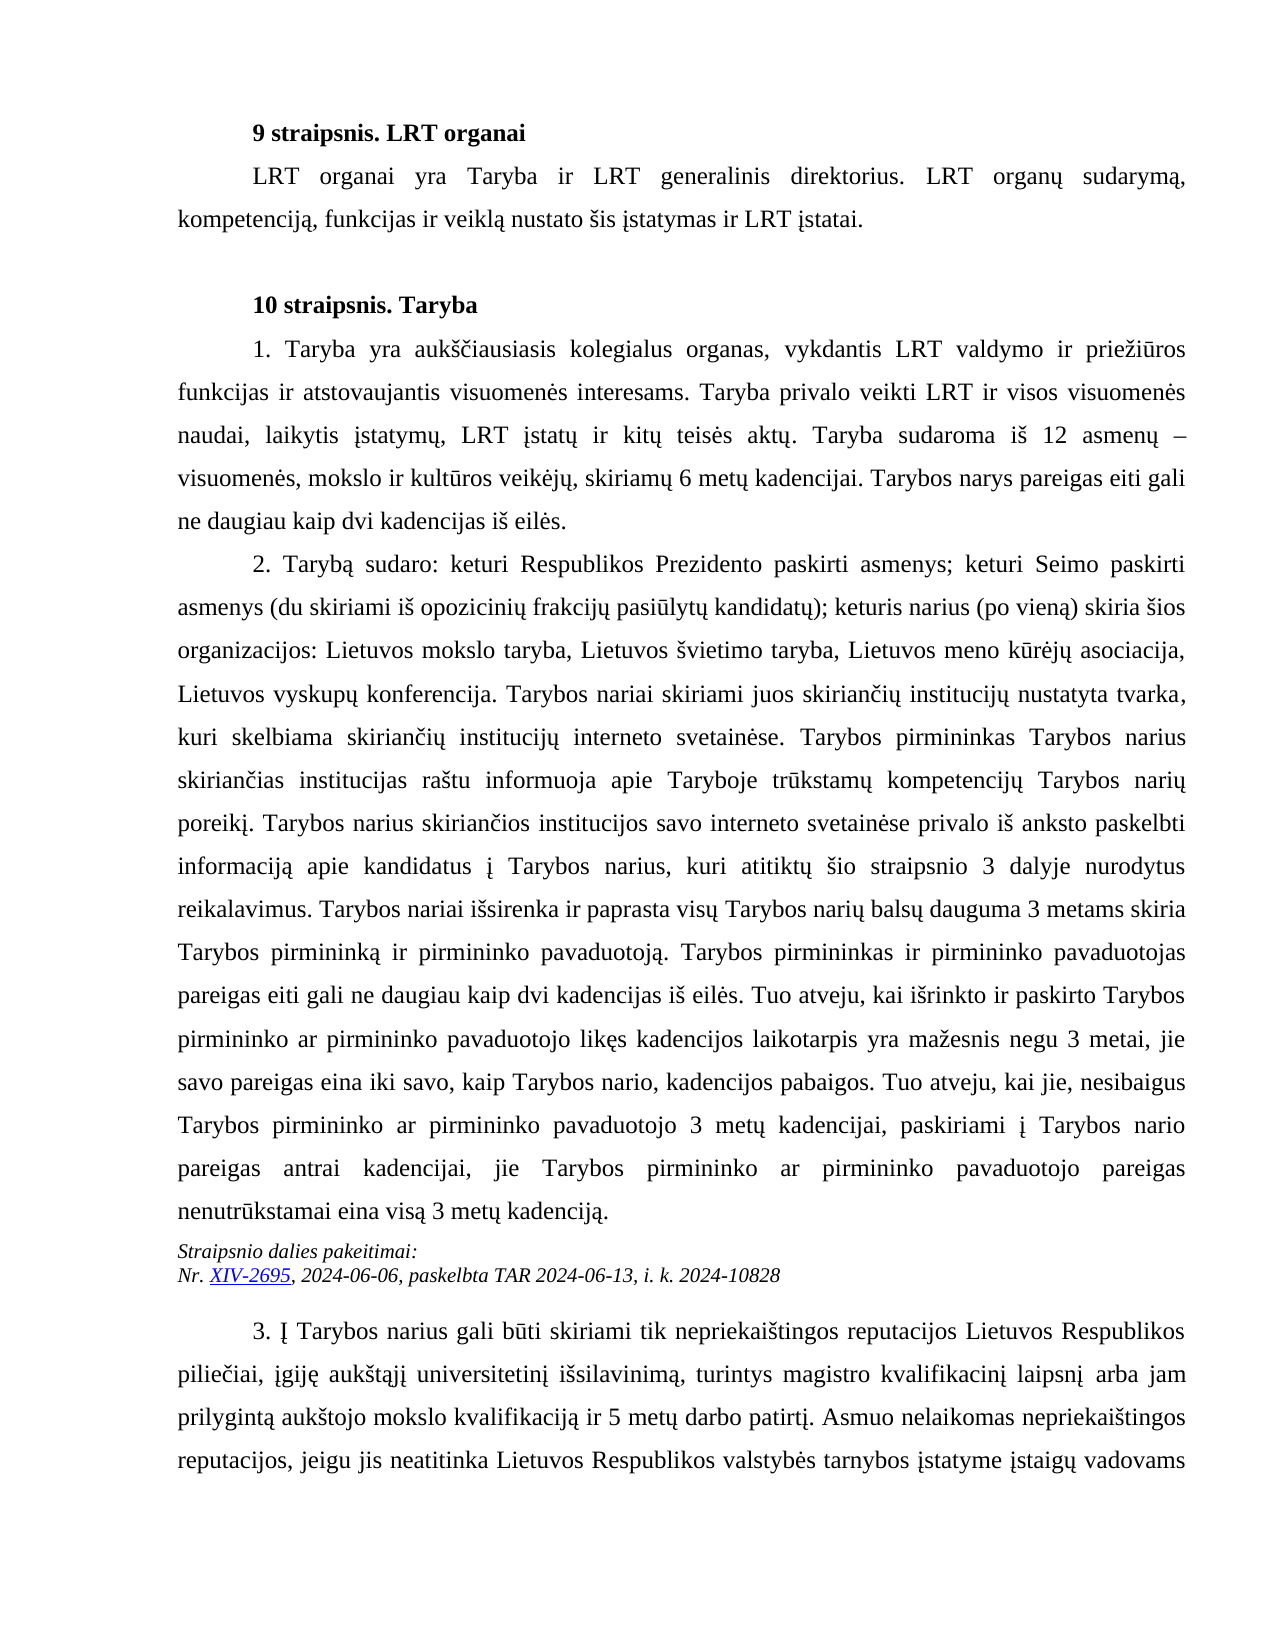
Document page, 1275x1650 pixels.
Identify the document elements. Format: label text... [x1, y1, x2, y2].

text 2. Tarybą sudaro: keturi Respublikos Prezidento paskirti asmenys; keturi Seimo paskirti asmenys (du skiriami iš opozicinių frakcijų pasiūlytų kandidatų); keturis narius (po vieną) skiria šios organizacijos: Lietuvos mokslo taryba, Lietuvos švietimo taryba, Lietuvos meno kūrėjų asociacija, Lietuvos vyskupų konferencija. Tarybos nariai skiriami juos skiriančių institucijų nustatyta tvarka, kuri skelbiama skiriančių institucijų interneto svetainėse. Tarybos pirmininkas Tarybos narius skiriančias institucijas raštu informuoja apie Taryboje trūkstamų kompetencijų Tarybos narių poreikį. Tarybos narius skiriančios institucijos savo interneto svetainėse privalo iš anksto paskelbti informaciją apie kandidatus į Tarybos narius, kuri atitiktų šio straipsnio 3 dalyje nurodytus reikalavimus. Tarybos nariai išsirenka ir paprasta visų Tarybos narių balsų dauguma 3 metams skiria Tarybos pirmininką ir pirmininko pavaduotoją. Tarybos pirmininkas ir pirmininko pavaduotojas pareigas eiti gali ne daugiau kaip dvi kadencijas iš eilės. Tuo atveju, kai išrinkto ir paskirto Tarybos pirmininko ar pirmininko pavaduotojo likęs kadencijos laikotarpis yra mažesnis negu 3 metai, jie savo pareigas eina iki savo, kaip Tarybos nario, kadencijos pabaigos. Tuo atveju, kai jie, nesibaigus Tarybos pirmininko ar pirmininko pavaduotojo 3 metų kadencijai, paskiriami į Tarybos nario pareigas antrai kadencijai, jie Tarybos pirmininko ar pirmininko pavaduotojo pareigas nenutrūkstamai eina visą 3 metų kadenciją. [177, 549, 1186, 1225]
text 10 straipsnis. Taryba [177, 291, 1186, 319]
text Straipsnio dalies pakeitimai: [177, 1239, 1186, 1263]
text 1. Taryba yra aukščiausiasis kolegialus organas, vykdantis LRT valdymo ir priežiūros funkcijas ir atstovaujantis visuomenės interesams. Taryba privalo veikti LRT ir visos visuomenės naudai, laikytis įstatymų, LRT įstatų ir kitų teisės aktų. Taryba sudaroma iš 12 asmenų – visuomenės, mokslo ir kultūros veikėjų, skiriamų 6 metų kadencijai. Tarybos narys pareigas eiti gali ne daugiau kaip dvi kadencijas iš eilės. [177, 334, 1186, 535]
text Nr. XIV-2695, 2024-06-06, paskelbta TAR 2024-06-13, i. k. 2024-10828 [177, 1263, 1186, 1287]
text 9 straipsnis. LRT organai [177, 118, 1186, 147]
text LRT organai yra Taryba ir LRT generalinis direktorius. LRT organų sudarymą, kompetenciją, funkcijas ir veiklą nustato šis įstatymas ir LRT įstatai. [177, 161, 1186, 233]
text 3. Į Tarybos narius gali būti skiriami tik nepriekaištingos reputacijos Lietuvos Respublikos piliečiai, įgiję aukštąjį universitetinį išsilavinimą, turintys magistro kvalifikacinį laipsnį arba jam prilygintą aukštojo mokslo kvalifikaciją ir 5 metų darbo patirtį. Asmuo nelaikomas nepriekaištingos reputacijos, jeigu jis neatitinka Lietuvos Respublikos valstybės tarnybos įstatyme įstaigų vadovams [177, 1316, 1186, 1474]
